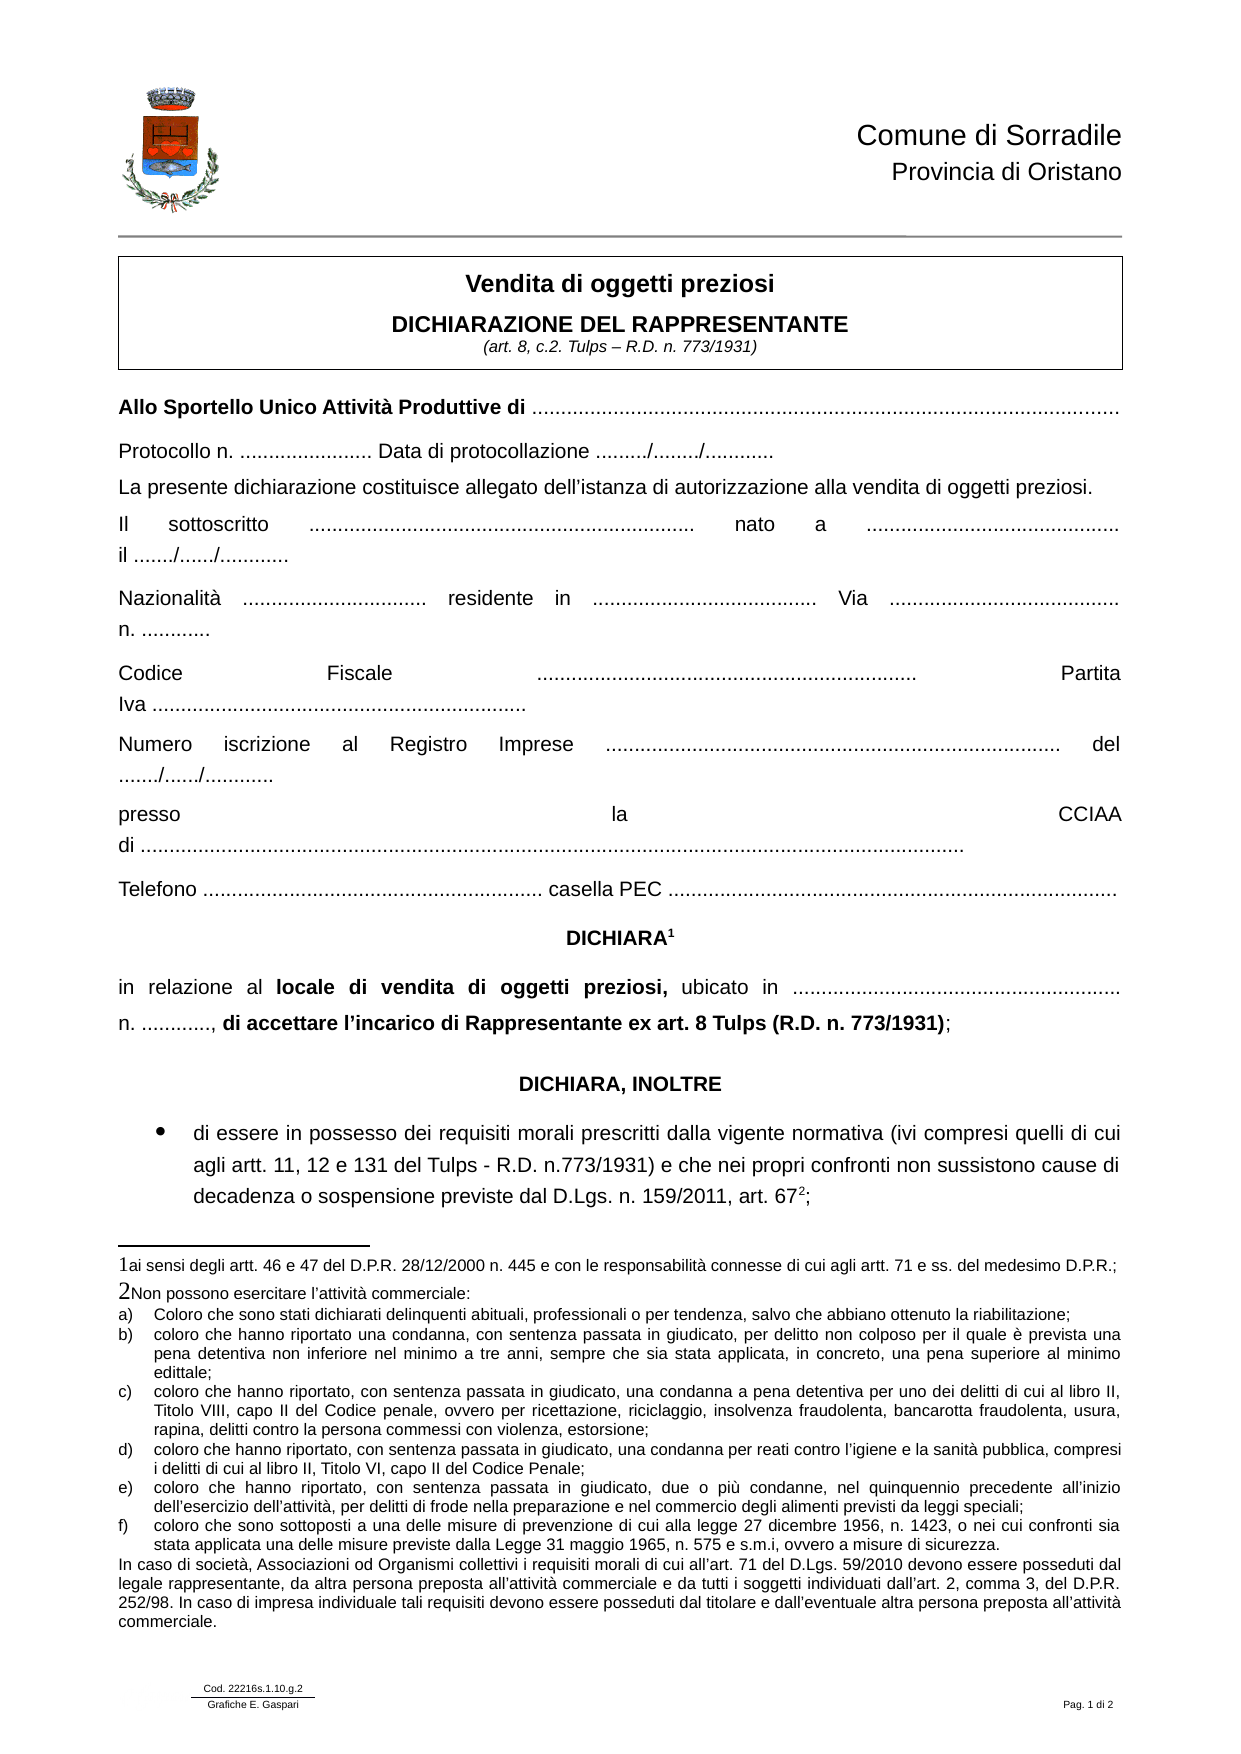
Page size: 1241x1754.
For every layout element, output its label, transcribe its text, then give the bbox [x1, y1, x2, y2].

list Coloro che sono stati dichiarati delinquenti abituali, professionali o per tendenza, salvo che abbiano ottenuto la riabilitazione; [118, 1305, 1122, 1324]
text La presente dichiarazione costituisce allegato dell’istanza di autorizzazione alla vendita di oggetti preziosi. [118, 475, 1122, 499]
list coloro che hanno riportato, con sentenza passata in giudicato, una condanna a pena detentiva per uno dei delitti di cui al libro II, Titolo VIII, capo II del Codice penale, ovvero per ricettazione, riciclaggio, insolvenza fraudolenta, bancarotta fraudolenta, usura, rapina, delitti contro la persona commessi con violenza, estorsione; [118, 1382, 1122, 1439]
text Protocollo n. ....................... Data di protocollazione ........./......../............ [118, 438, 1122, 462]
text DICHIARA [118, 926, 1122, 950]
list coloro che hanno riportato, con sentenza passata in giudicato, una condanna per reati contro l’igiene e la sanità pubblica, compresi i delitti di cui al libro II, Titolo VI, capo II del Codice Penale; [118, 1439, 1122, 1478]
list coloro che hanno riportato una condanna, con sentenza passata in giudicato, per delitto non colposo per il quale è prevista una pena detentiva non inferiore nel minimo a tre anni, sempre che sia stata applicata, in concreto, una pena superiore al minimo edittale; [118, 1324, 1122, 1382]
text presso la CCIAA di ............................................................................................................................................... [118, 802, 1122, 857]
text Provincia di Oristano [224, 157, 1122, 185]
text Numero iscrizione al Registro Imprese ............................................................................... del ......./....../............ [118, 732, 1122, 787]
list Non possono esercitare l’attività commerciale: [118, 1276, 1122, 1305]
list di essere in possesso dei requisiti morali prescritti dalla vigente normativa (ivi compresi quelli di cui agli artt. 11, 12 e 131 del Tulps - R.D. n.773/1931) e che nei propri confronti non sussistono cause di decadenza o sospensione previste dal D.Lgs. n. 159/2011, art. 67; [156, 1121, 1122, 1208]
text Codice Fiscale .................................................................. Partita Iva ................................................................. [118, 661, 1122, 716]
text Il sottoscritto ................................................................... nato a ............................................ il ......./....../............ [118, 511, 1122, 566]
text in relazione al locale di vendita di oggetti preziosi, ubicato in ......................................................... n. ............, di accettare l’incarico di Rappresentante ex art. 8 Tulps (R.D. n. 773/1931); [118, 975, 1122, 1035]
picture [122, 87, 224, 219]
text DICHIARA, INOLTRE [118, 1072, 1122, 1096]
text Telefono ........................................................... casella PEC .............................................................................. [118, 877, 1122, 901]
table_header Vendita di oggetti preziosi DICHIARAZIONE DEL RAPPRESENTANTE (art. 8, c.2. Tulps – R.D. n. 773/1931) [119, 257, 1122, 369]
text ai sensi degli artt. 46 e 47 del D.P.R. 28/12/2000 n. 445 e con le responsabilità connesse di cui agli artt. 71 e ss. del medesimo D.P.R.; [118, 1252, 1122, 1276]
text Allo Sportello Unico Attività Produttive di [118, 395, 1122, 419]
list In caso di società, Associazioni od Organismi collettivi i requisiti morali di cui all’art. 71 del D.Lgs. 59/2010 devono essere posseduti dal legale rappresentante, da altra persona preposta all’attività commerciale e da tutti i soggetti individuati dall’art. 2, comma 3, del D.P.R. 252/98. In caso di impresa individuale tali requisiti devono essere posseduti dal titolare e dall’eventuale altra persona preposta all’attività commerciale. [118, 1554, 1122, 1631]
text Comune di Sorradile [224, 118, 1122, 152]
text Nazionalità ................................ residente in ....................................... Via ........................................ n. ............ [118, 586, 1122, 641]
list coloro che sono sottoposti a una delle misure di prevenzione di cui alla legge 27 dicembre 1956, n. 1423, o nei cui confronti sia stata applicata una delle misure previste dalla Legge 31 maggio 1965, n. 575 e s.m.i, ovvero a misure di sicurezza. [118, 1516, 1122, 1554]
list coloro che hanno riportato, con sentenza passata in giudicato, due o più condanne, nel quinquennio precedente all’inizio dell’esercizio dell’attività, per delitti di frode nella preparazione e nel commercio degli alimenti previsti da leggi speciali; [118, 1478, 1122, 1516]
